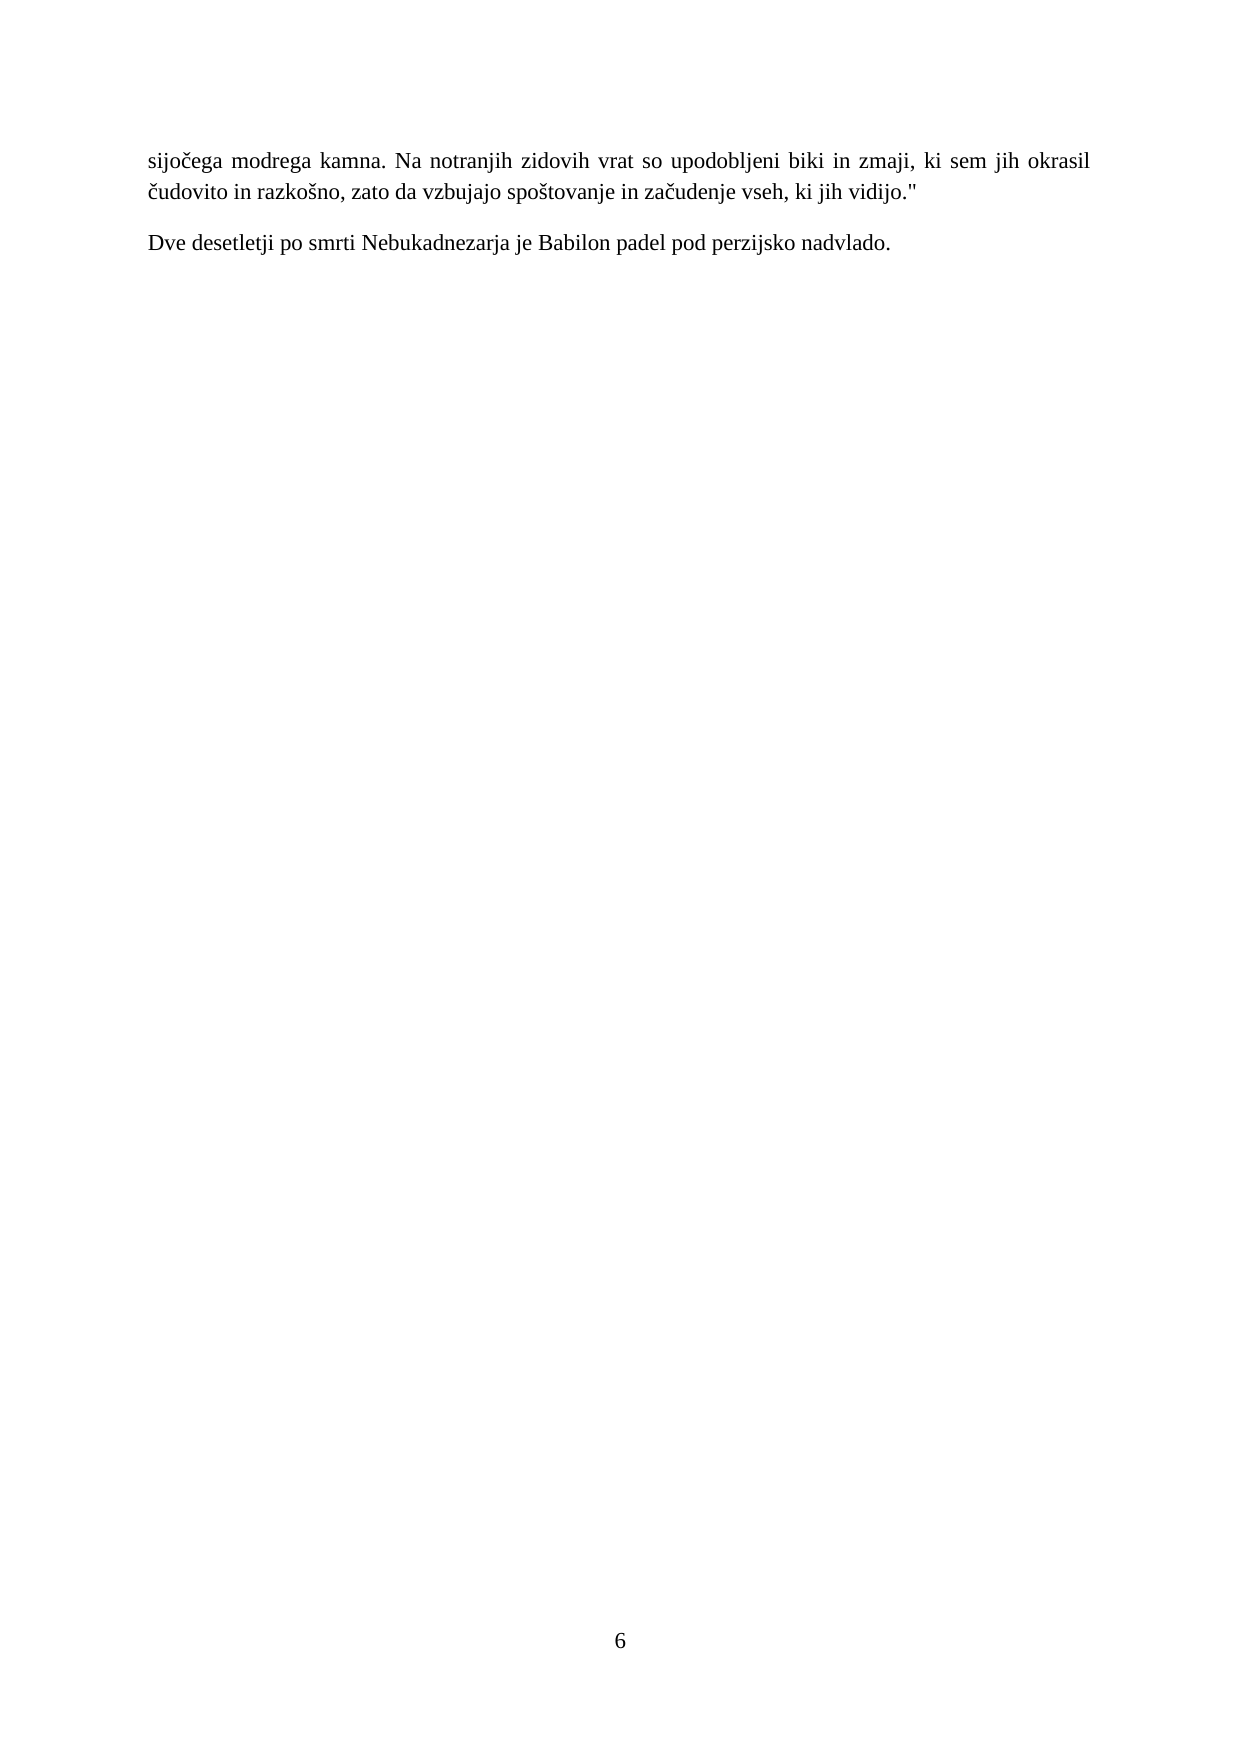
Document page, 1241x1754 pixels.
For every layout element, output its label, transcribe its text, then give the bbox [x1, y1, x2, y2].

text sijočega modrega kamna. Na notranjih zidovih vrat so upodobljeni biki in zmaji, ki sem jih okrasil čudovito in razkošno, zato da vzbujajo spoštovanje in začudenje vseh, ki jih vidijo." [148, 148, 1093, 204]
text Dve desetletji po smrti Nebukadnezarja je Babilon padel pod perzijsko nadvlado. [148, 229, 1093, 255]
